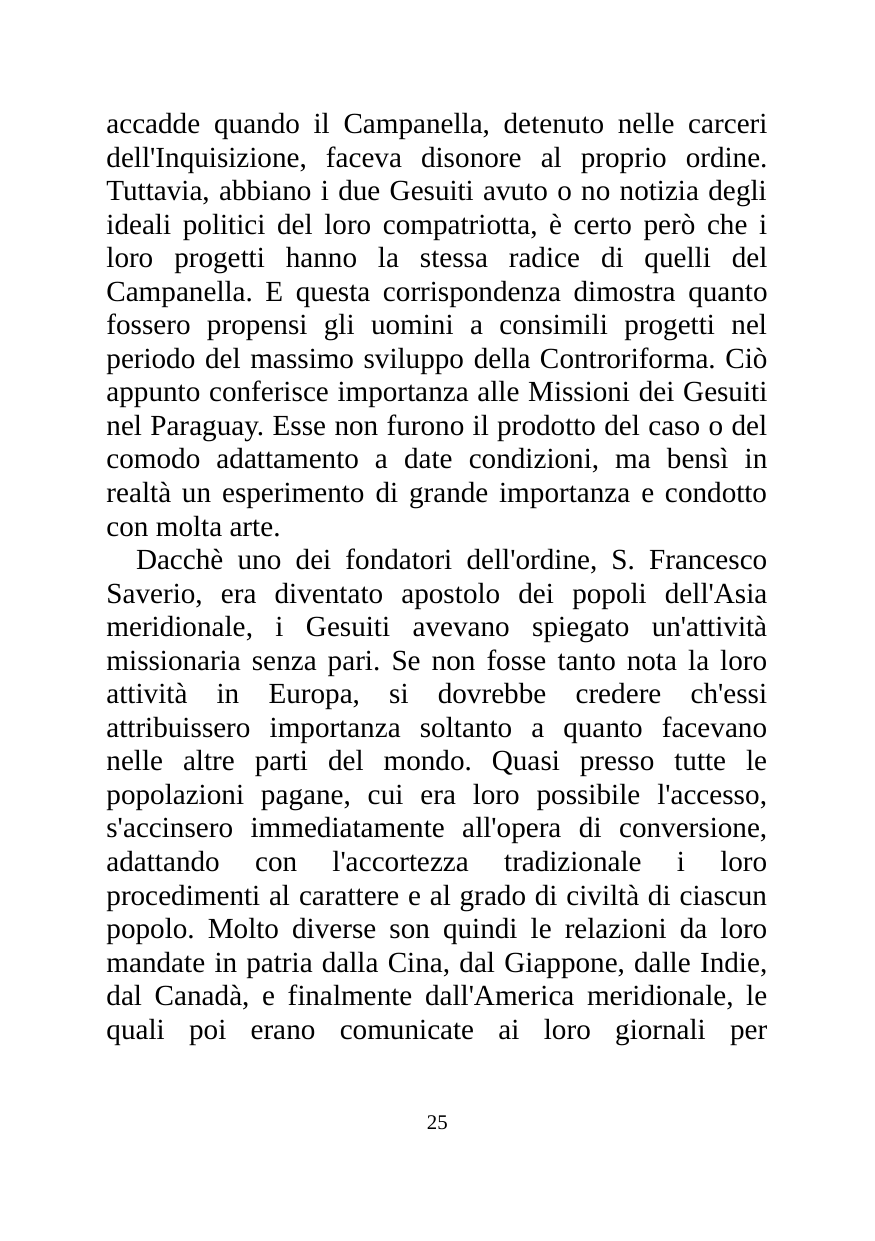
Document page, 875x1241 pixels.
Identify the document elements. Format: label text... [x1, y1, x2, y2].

text accadde quando il Campanella, detenuto nelle carceri dell'Inquisizione, faceva disonore al proprio ordine. Tuttavia, abbiano i due Gesuiti avuto o no notizia degli ideali politici del loro compatriotta, è certo però che i loro progetti hanno la stessa radice di quelli del Campanella. E questa corrispondenza dimostra quanto fossero propensi gli uomini a consimili progetti nel periodo del massimo sviluppo della Controriforma. Ciò appunto conferisce importanza alle Missioni dei Gesuiti nel Paraguay. Esse non furono il prodotto del caso o del comodo adattamento a date condizioni, ma bensì in realtà un esperimento di grande importanza e condotto con molta arte. [106, 106, 768, 542]
text Dacchè uno dei fondatori dell'ordine, S. Francesco Saverio, era diventato apostolo dei popoli dell'Asia meridionale, i Gesuiti avevano spiegato un'attività missionaria senza pari. Se non fosse tanto nota la loro attività in Europa, si dovrebbe credere ch'essi attribuissero importanza soltanto a quanto facevano nelle altre parti del mondo. Quasi presso tutte le popolazioni pagane, cui era loro possibile l'accesso, s'accinsero immediatamente all'opera di conversione, adattando con l'accortezza tradizionale i loro procedimenti al carattere e al grado di civiltà di ciascun popolo. Molto diverse son quindi le relazioni da loro mandate in patria dalla Cina, dal Giappone, dalle Indie, dal Canadà, e finalmente dall'America meridionale, le quali poi erano comunicate ai loro giornali per [106, 542, 768, 1045]
